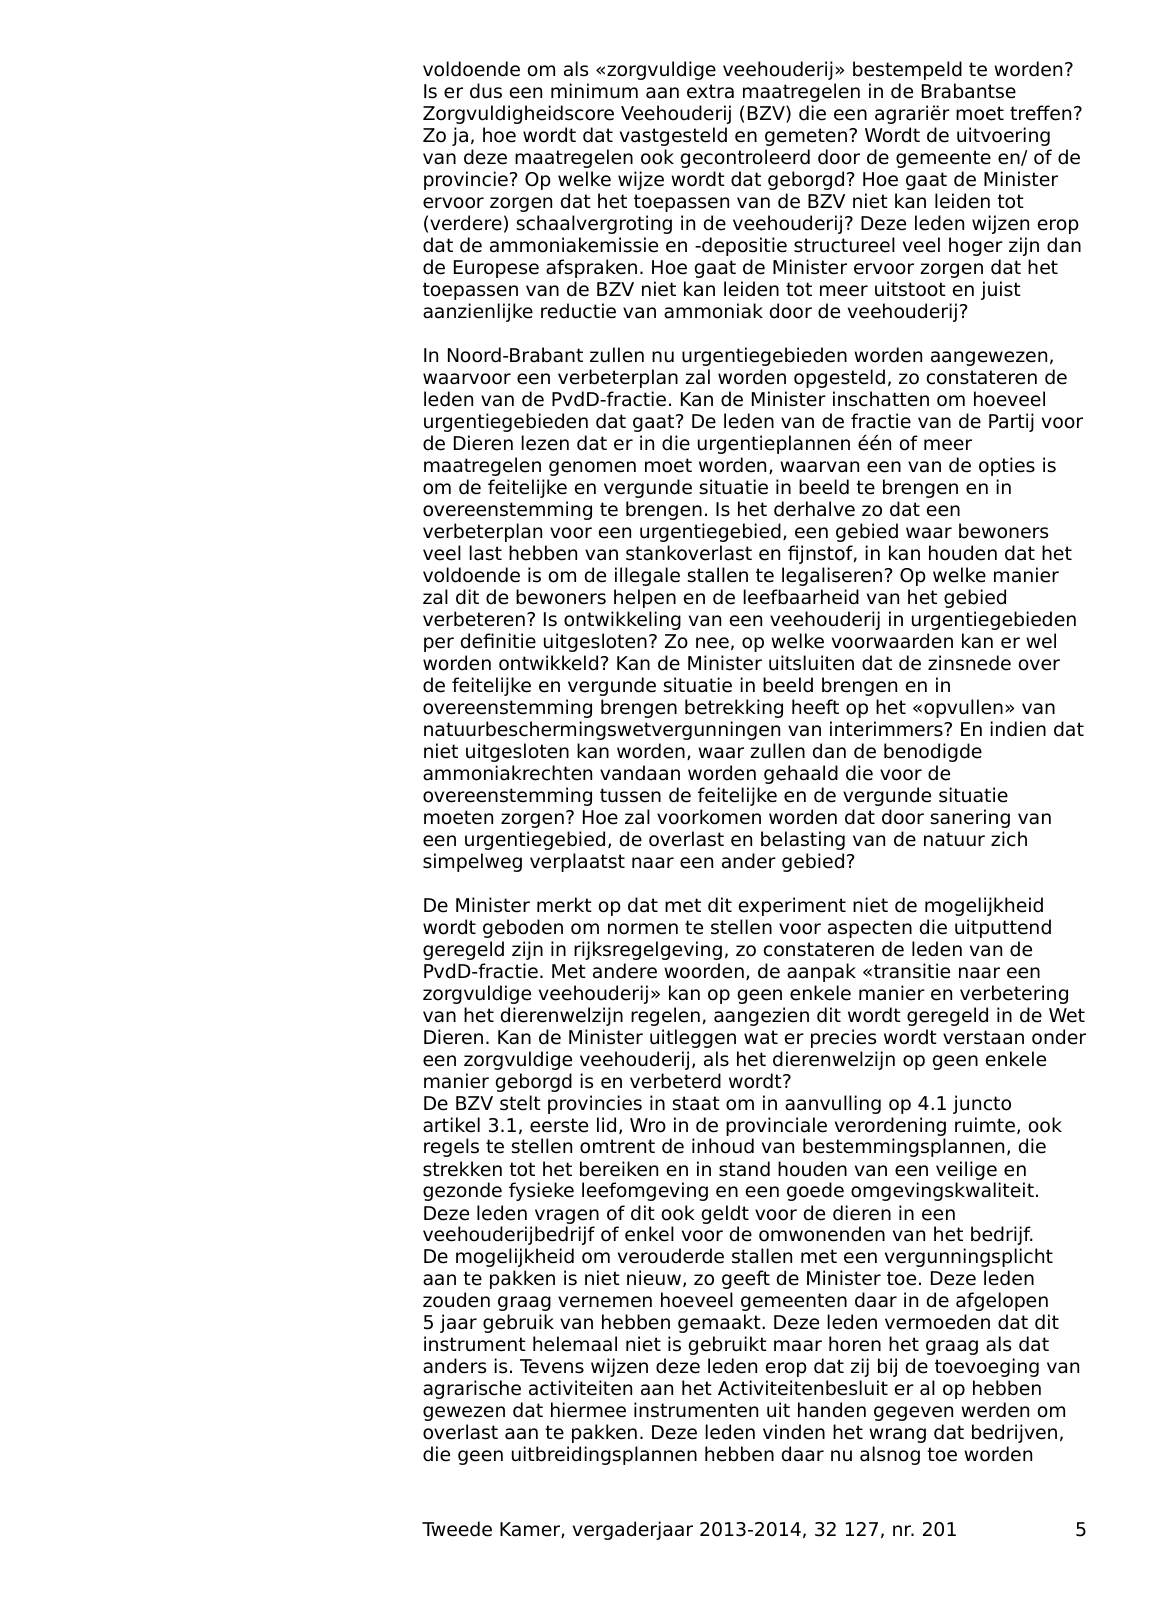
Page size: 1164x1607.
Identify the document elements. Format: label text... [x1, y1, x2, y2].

text voldoende om als «zorgvuldige veehouderij» bestempeld te worden? Is er dus een minimum aan extra maatregelen in de Brabantse Zorgvuldigheidscore Veehouderij (BZV) die een agrariër moet treffen? Zo ja, hoe wordt dat vastgesteld en gemeten? Wordt de uitvoering van deze maatregelen ook gecontroleerd door de gemeente en/ of de provincie? Op welke wijze wordt dat geborgd? Hoe gaat de Minister ervoor zorgen dat het toepassen van de BZV niet kan leiden tot (verdere) schaalvergroting in de veehouderij? Deze leden wijzen erop dat de ammoniakemissie en -depositie structureel veel hoger zijn dan de Europese afspraken. Hoe gaat de Minister ervoor zorgen dat het toepassen van de BZV niet kan leiden tot meer uitstoot en juist aanzienlijke reductie van ammoniak door de veehouderij? [422, 59, 1087, 323]
text In Noord-Brabant zullen nu urgentiegebieden worden aangewezen, waarvoor een verbeterplan zal worden opgesteld, zo constateren de leden van de PvdD-fractie. Kan de Minister inschatten om hoeveel urgentiegebieden dat gaat? De leden van de fractie van de Partij voor de Dieren lezen dat er in die urgentieplannen één of meer maatregelen genomen moet worden, waarvan een van de opties is om de feitelijke en vergunde situatie in beeld te brengen en in overeenstemming te brengen. Is het derhalve zo dat een verbeterplan voor een urgentiegebied, een gebied waar bewoners veel last hebben van stankoverlast en fijnstof, in kan houden dat het voldoende is om de illegale stallen te legaliseren? Op welke manier zal dit de bewoners helpen en de leefbaarheid van het gebied verbeteren? Is ontwikkeling van een veehouderij in urgentiegebieden per definitie uitgesloten? Zo nee, op welke voorwaarden kan er wel worden ontwikkeld? Kan de Minister uitsluiten dat de zinsnede over de feitelijke en vergunde situatie in beeld brengen en in overeenstemming brengen betrekking heeft op het «opvullen» van natuurbeschermingswetvergunningen van interimmers? En indien dat niet uitgesloten kan worden, waar zullen dan de benodigde ammoniakrechten vandaan worden gehaald die voor de overeenstemming tussen de feitelijke en de vergunde situatie moeten zorgen? Hoe zal voorkomen worden dat door sanering van een urgentiegebied, de overlast en belasting van de natuur zich simpelweg verplaatst naar een ander gebied? [422, 345, 1087, 872]
text De BZV stelt provincies in staat om in aanvulling op 4.1 juncto artikel 3.1, eerste lid, Wro in de provinciale verordening ruimte, ook regels te stellen omtrent de inhoud van bestemmingsplannen, die strekken tot het bereiken en in stand houden van een veilige en gezonde fysieke leefomgeving en een goede omgevingskwaliteit. Deze leden vragen of dit ook geldt voor de dieren in een veehouderijbedrijf of enkel voor de omwonenden van het bedrijf. [422, 1092, 1087, 1246]
text De Minister merkt op dat met dit experiment niet de mogelijkheid wordt geboden om normen te stellen voor aspecten die uitputtend geregeld zijn in rijksregelgeving, zo constateren de leden van de PvdD-fractie. Met andere woorden, de aanpak «transitie naar een zorgvuldige veehouderij» kan op geen enkele manier en verbetering van het dierenwelzijn regelen, aangezien dit wordt geregeld in de Wet Dieren. Kan de Minister uitleggen wat er precies wordt verstaan onder een zorgvuldige veehouderij, als het dierenwelzijn op geen enkele manier geborgd is en verbeterd wordt? [422, 895, 1087, 1092]
text De mogelijkheid om verouderde stallen met een vergunningsplicht aan te pakken is niet nieuw, zo geeft de Minister toe. Deze leden zouden graag vernemen hoeveel gemeenten daar in de afgelopen 5 jaar gebruik van hebben gemaakt. Deze leden vermoeden dat dit instrument helemaal niet is gebruikt maar horen het graag als dat anders is. Tevens wijzen deze leden erop dat zij bij de toevoeging van agrarische activiteiten aan het Activiteitenbesluit er al op hebben gewezen dat hiermee instrumenten uit handen gegeven werden om overlast aan te pakken. Deze leden vinden het wrang dat bedrijven, die geen uitbreidingsplannen hebben daar nu alsnog toe worden [422, 1246, 1087, 1466]
